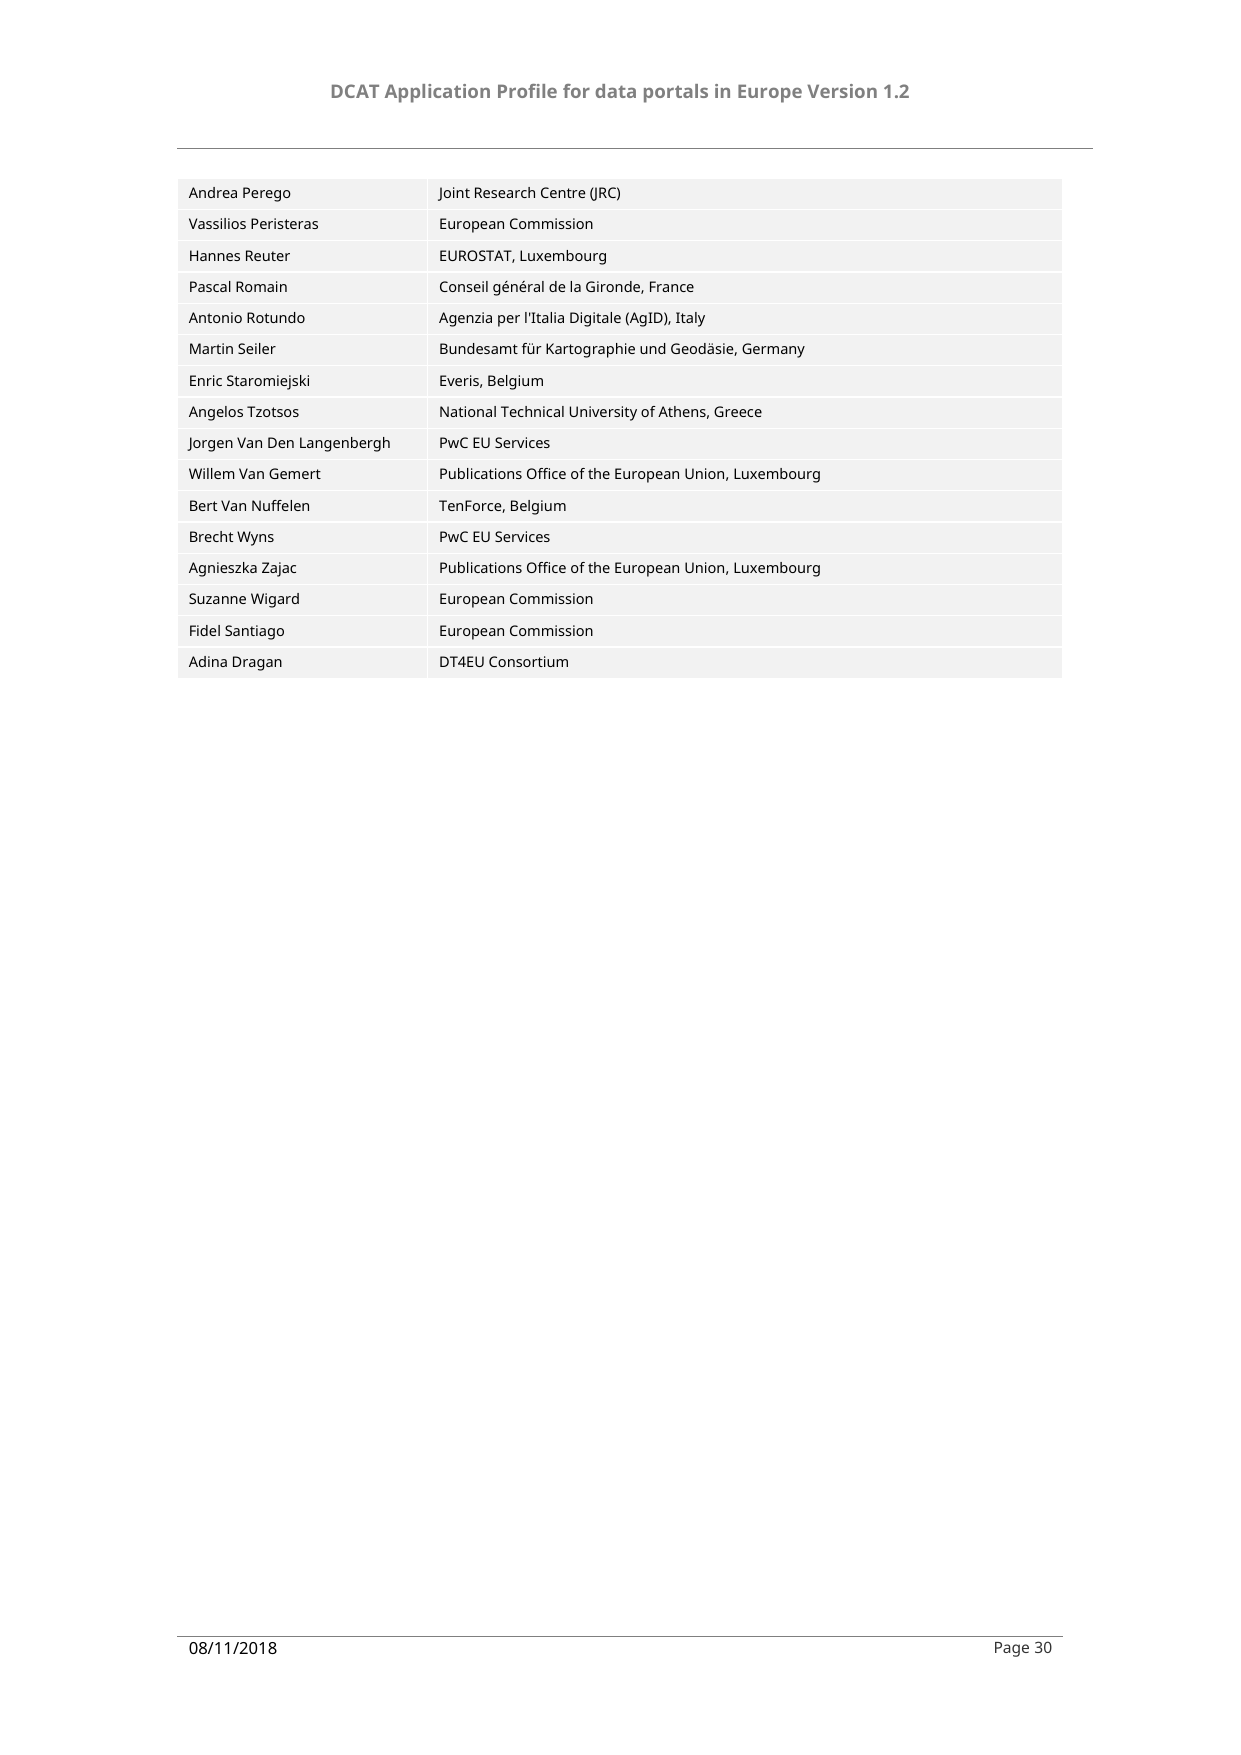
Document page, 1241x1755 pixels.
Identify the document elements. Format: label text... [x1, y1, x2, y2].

table_cell Publications Office of the European Union, Luxembourg [428, 460, 1062, 490]
table_cell Agenzia per l'Italia Digitale (AgID), Italy [428, 304, 1062, 334]
table_cell Antonio Rotundo [178, 304, 427, 334]
table_cell DT4EU Consortium [428, 648, 1062, 678]
table_cell European Commission [428, 585, 1062, 615]
table_cell Publications Office of the European Union, Luxembourg [428, 554, 1062, 584]
table_cell Pascal Romain [178, 273, 427, 303]
table_cell Willem Van Gemert [178, 460, 427, 490]
table_cell Joint Research Centre (JRC) [428, 179, 1062, 209]
table_cell Suzanne Wigard [178, 585, 427, 615]
table_cell Adina Dragan [178, 648, 427, 678]
table_cell Martin Seiler [178, 335, 427, 365]
table_cell TenForce, Belgium [428, 491, 1062, 521]
table_cell Conseil général de la Gironde, France [428, 273, 1062, 303]
table_cell European Commission [428, 210, 1062, 240]
table_cell Andrea Perego [178, 179, 427, 209]
table_cell Jorgen Van Den Langenbergh [178, 429, 427, 459]
table_cell Fidel Santiago [178, 616, 427, 646]
table_cell National Technical University of Athens, Greece [428, 398, 1062, 428]
table_cell Vassilios Peristeras [178, 210, 427, 240]
table_cell Bert Van Nuffelen [178, 491, 427, 521]
table_cell Hannes Reuter [178, 241, 427, 271]
table_cell Everis, Belgium [428, 366, 1062, 396]
table_cell PwC EU Services [428, 523, 1062, 553]
table_cell Enric Staromiejski [178, 366, 427, 396]
table_cell European Commission [428, 616, 1062, 646]
table_cell PwC EU Services [428, 429, 1062, 459]
table_cell Angelos Tzotsos [178, 398, 427, 428]
table_cell EUROSTAT, Luxembourg [428, 241, 1062, 271]
table_cell Bundesamt für Kartographie und Geodäsie, Germany [428, 335, 1062, 365]
table_cell Brecht Wyns [178, 523, 427, 553]
table_cell Agnieszka Zajac [178, 554, 427, 584]
